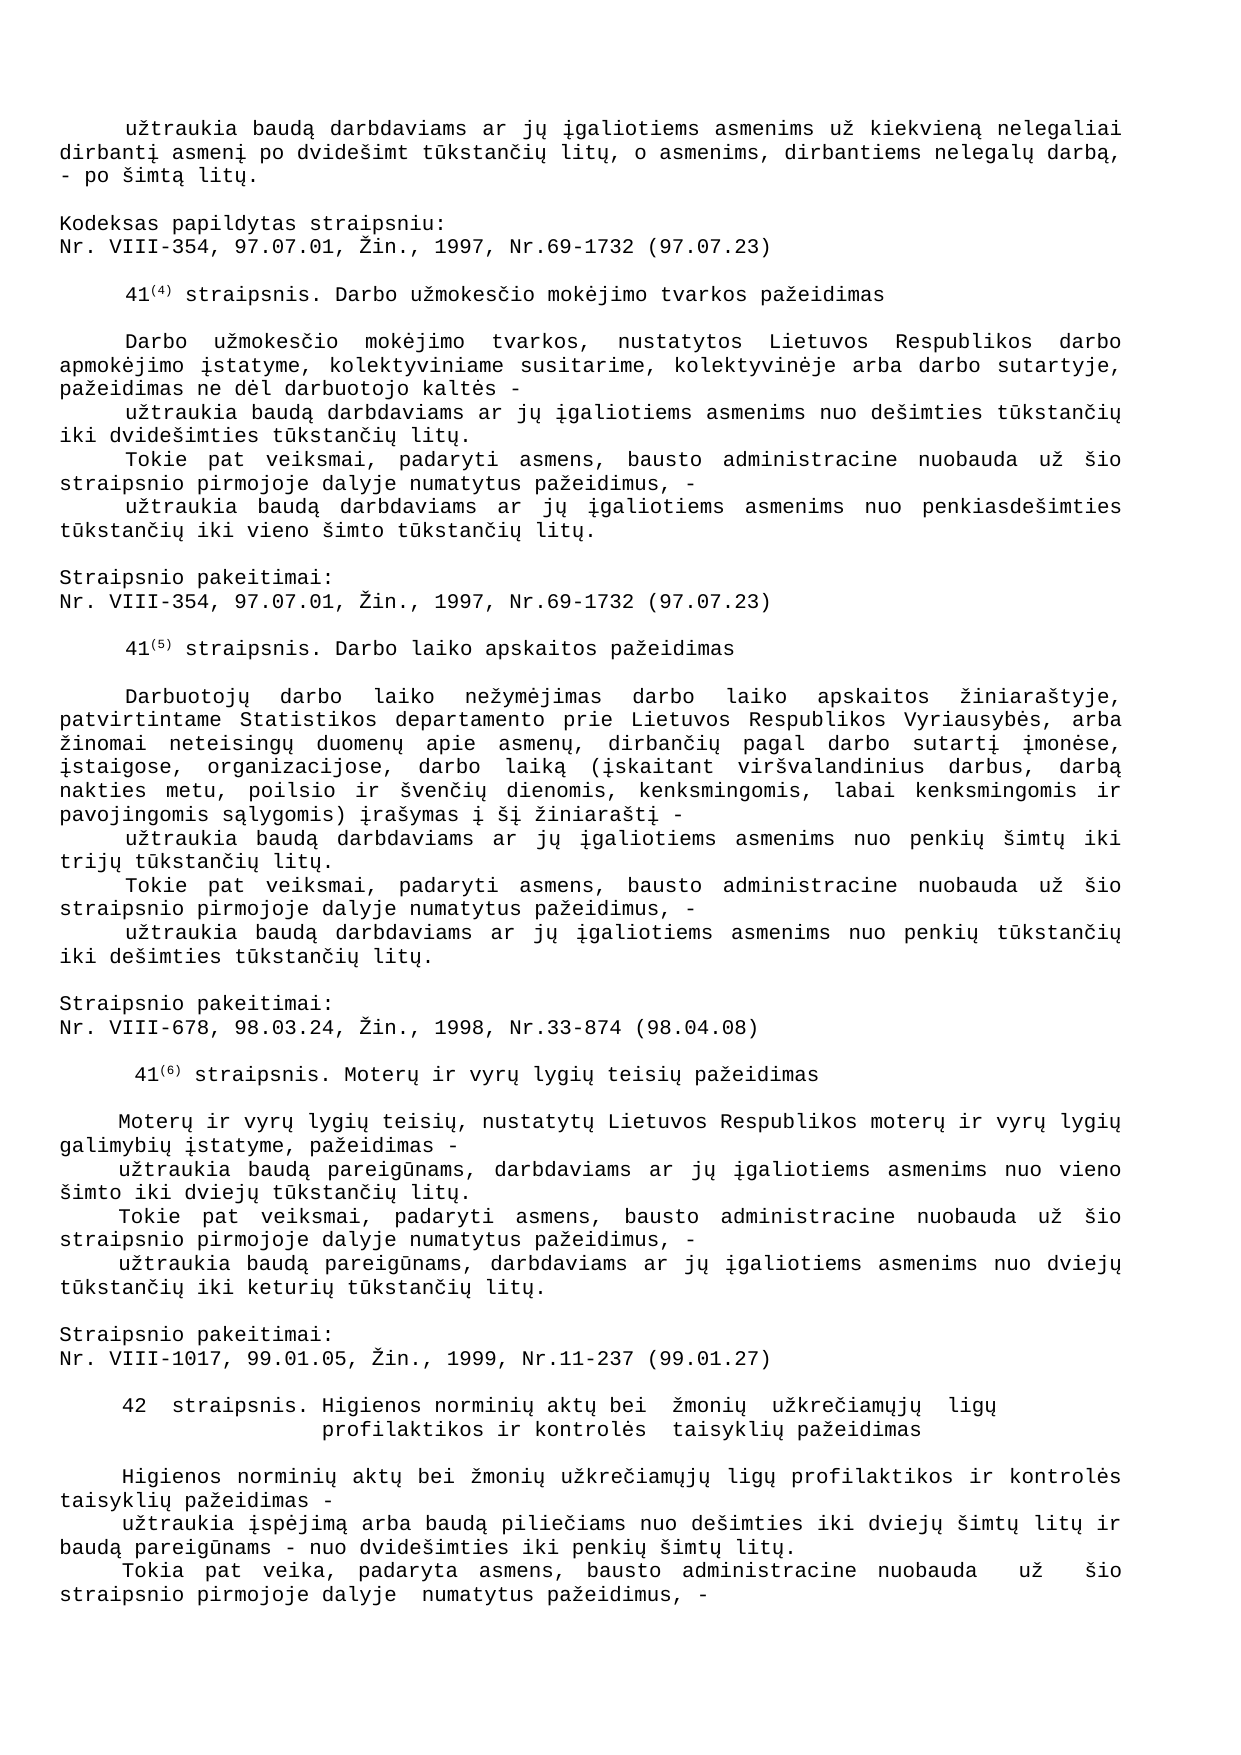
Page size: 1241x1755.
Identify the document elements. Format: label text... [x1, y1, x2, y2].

text Darbuotojų darbo laiko nežymėjimas darbo laiko apskaitos žiniaraštyje, patvirtintame Statistikos departamento prie Lietuvos Respublikos Vyriausybės, arba žinomai neteisingų duomenų apie asmenų, dirbančių pagal darbo sutartį įmonėse, įstaigose, organizacijose, darbo laiką (įskaitant viršvalandinius darbus, darbą nakties metu, poilsio ir švenčių dienomis, kenksmingomis, labai kenksmingomis ir pavojingomis sąlygomis) įrašymas į šį žiniaraštį - [59, 686, 1122, 827]
text užtraukia baudą darbdaviams ar jų įgaliotiems asmenims nuo penkių tūkstančių iki dešimties tūkstančių litų. [59, 922, 1122, 969]
text Tokie pat veiksmai, padaryti asmens, bausto administracine nuobauda už šio straipsnio pirmojoje dalyje numatytus pažeidimus, - [59, 875, 1122, 922]
text 41(4) straipsnis. Darbo užmokesčio mokėjimo tvarkos pažeidimas [59, 284, 1122, 307]
text užtraukia baudą pareigūnams, darbdaviams ar jų įgaliotiems asmenims nuo dviejų tūkstančių iki keturių tūkstančių litų. [59, 1253, 1122, 1300]
text užtraukia baudą darbdaviams ar jų įgaliotiems asmenims nuo penkiasdešimties tūkstančių iki vieno šimto tūkstančių litų. [59, 496, 1122, 544]
text Tokia pat veika, padaryta asmens, bausto administracine nuobauda už šio straipsnio pirmojoje dalyje numatytus pažeidimus, - [59, 1561, 1122, 1608]
text Tokie pat veiksmai, padaryti asmens, bausto administracine nuobauda už šio straipsnio pirmojoje dalyje numatytus pažeidimus, - [59, 1206, 1122, 1253]
text profilaktikos ir kontrolės taisyklių pažeidimas [59, 1419, 1122, 1442]
text Kodeksas papildytas straipsniu: [59, 213, 1122, 236]
text 42 straipsnis. Higienos norminių aktų bei žmonių užkrečiamųjų ligų [59, 1395, 1122, 1419]
text užtraukia baudą darbdaviams ar jų įgaliotiems asmenims nuo dešimties tūkstančių iki dvidešimties tūkstančių litų. [59, 402, 1122, 449]
text Straipsnio pakeitimai: [59, 1324, 1122, 1348]
text 41(6) straipsnis. Moterų ir vyrų lygių teisių pažeidimas [134, 1064, 1122, 1088]
text užtraukia baudą pareigūnams, darbdaviams ar jų įgaliotiems asmenims nuo vieno šimto iki dviejų tūkstančių litų. [59, 1158, 1122, 1206]
text užtraukia įspėjimą arba baudą piliečiams nuo dešimties iki dviejų šimtų litų ir baudą pareigūnams - nuo dvidešimties iki penkių šimtų litų. [59, 1513, 1122, 1561]
text Straipsnio pakeitimai: [59, 993, 1122, 1017]
text Higienos norminių aktų bei žmonių užkrečiamųjų ligų profilaktikos ir kontrolės taisyklių pažeidimas - [59, 1466, 1122, 1513]
text Moterų ir vyrų lygių teisių, nustatytų Lietuvos Respublikos moterų ir vyrų lygių galimybių įstatyme, pažeidimas - [59, 1111, 1122, 1158]
text Nr. VIII-354, 97.07.01, Žin., 1997, Nr.69-1732 (97.07.23) [59, 236, 1122, 260]
text Nr. VIII-354, 97.07.01, Žin., 1997, Nr.69-1732 (97.07.23) [59, 591, 1122, 615]
text Straipsnio pakeitimai: [59, 567, 1122, 591]
text Nr. VIII-1017, 99.01.05, Žin., 1999, Nr.11-237 (99.01.27) [59, 1348, 1122, 1371]
text Darbo užmokesčio mokėjimo tvarkos, nustatytos Lietuvos Respublikos darbo apmokėjimo įstatyme, kolektyviniame susitarime, kolektyvinėje arba darbo sutartyje, pažeidimas ne dėl darbuotojo kaltės - [59, 331, 1122, 402]
text 41(5) straipsnis. Darbo laiko apskaitos pažeidimas [59, 638, 1122, 662]
text Tokie pat veiksmai, padaryti asmens, bausto administracine nuobauda už šio straipsnio pirmojoje dalyje numatytus pažeidimus, - [59, 449, 1122, 496]
text Nr. VIII-678, 98.03.24, Žin., 1998, Nr.33-874 (98.04.08) [59, 1017, 1122, 1040]
text užtraukia baudą darbdaviams ar jų įgaliotiems asmenims nuo penkių šimtų iki trijų tūkstančių litų. [59, 827, 1122, 875]
text užtraukia baudą darbdaviams ar jų įgaliotiems asmenims už kiekvieną nelegaliai dirbantį asmenį po dvidešimt tūkstančių litų, o asmenims, dirbantiems nelegalų darbą, - po šimtą litų. [59, 118, 1122, 189]
